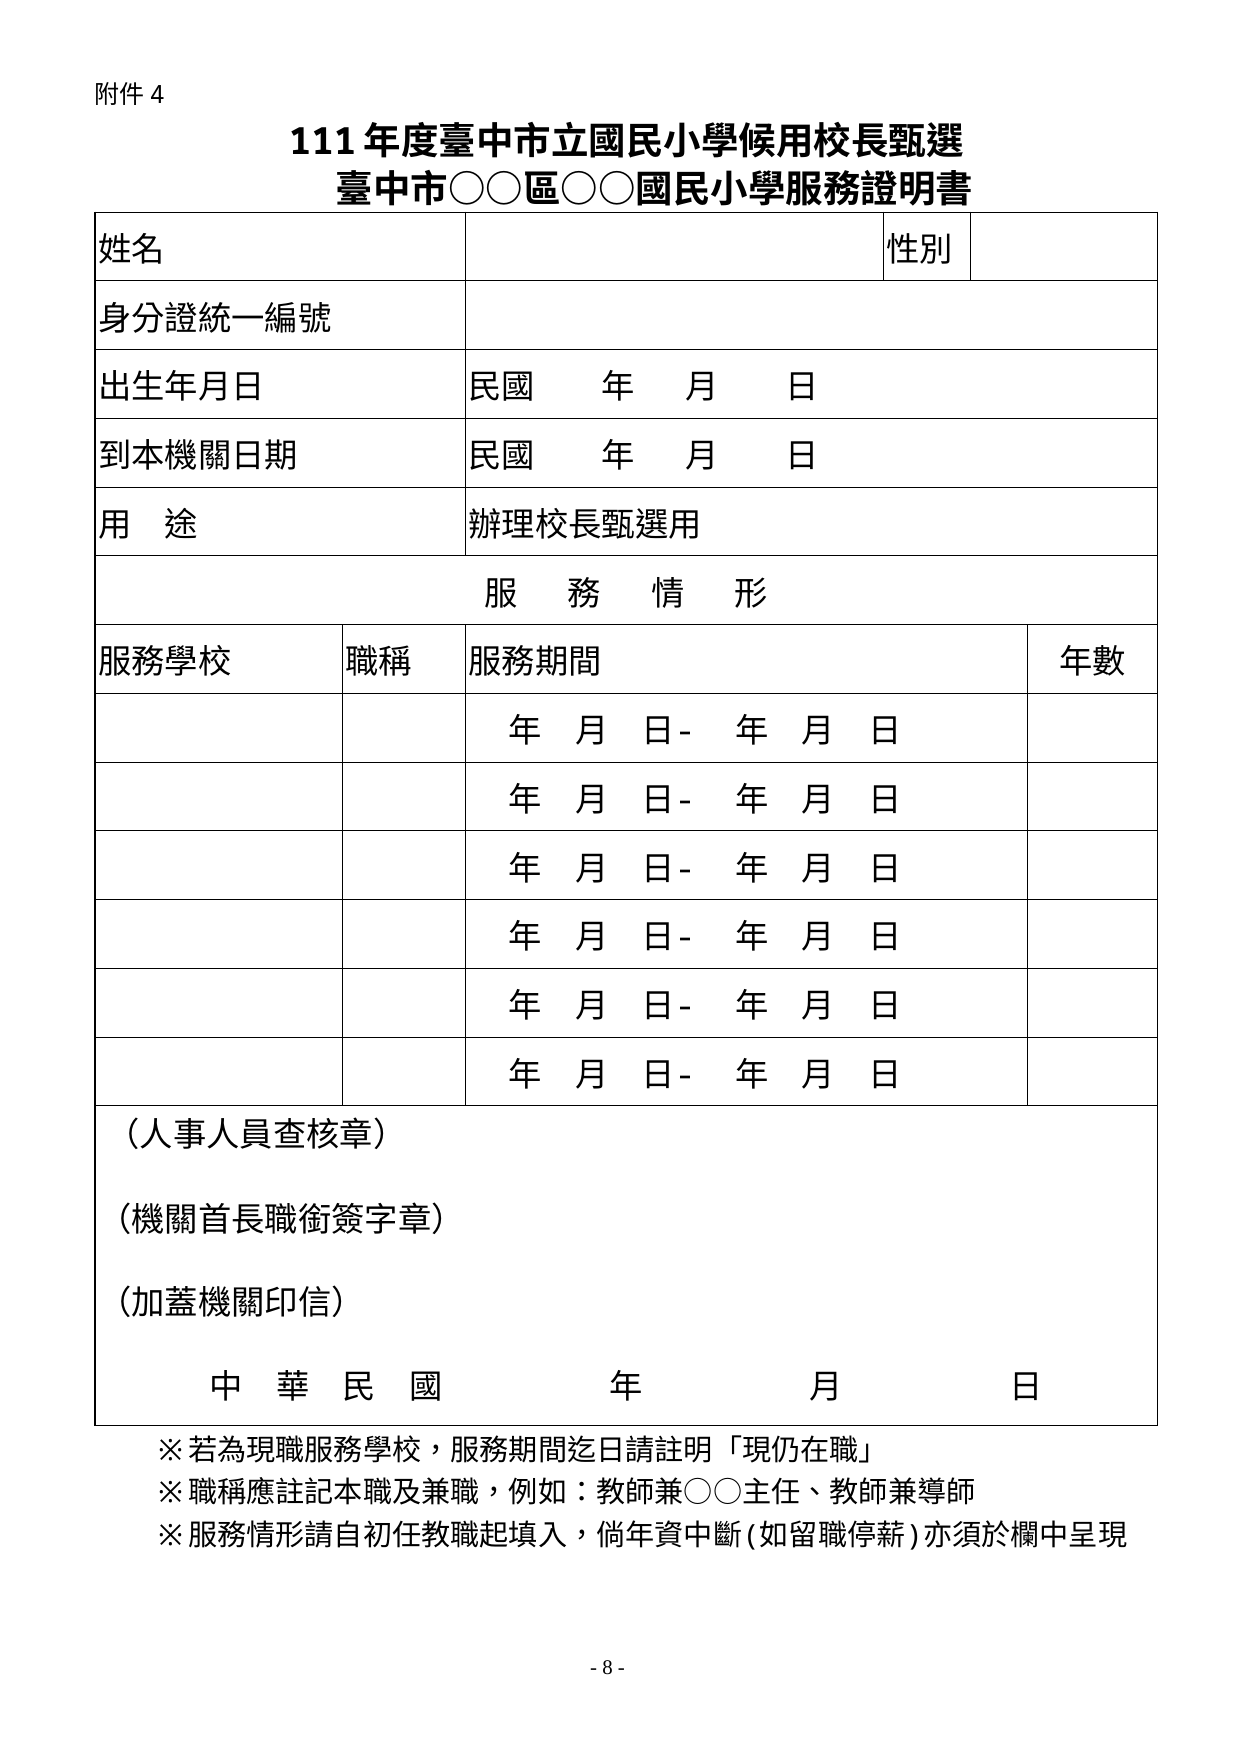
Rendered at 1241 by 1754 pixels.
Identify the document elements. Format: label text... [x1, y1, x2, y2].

table_cell 民國 年 月 日 [466, 350, 1157, 418]
table_cell [1028, 831, 1157, 899]
table_cell [96, 1038, 342, 1105]
text ※服務情形請自初任教職起填入，倘年資中斷(如留職停薪)亦須於欄中呈現 [94, 1511, 1157, 1554]
table_cell 職稱 [343, 625, 465, 693]
table_cell [96, 831, 342, 899]
table_cell [1028, 969, 1157, 1037]
table_cell [1028, 1038, 1157, 1105]
table_cell [343, 900, 465, 968]
table_header [466, 213, 883, 280]
table_cell 服 務 情 形 [96, 556, 1157, 624]
table_cell 到本機關日期 [96, 419, 465, 487]
table_cell 服務學校 [96, 625, 342, 693]
table_cell [96, 694, 342, 762]
table_cell 年 月 日- 年 月 日 [466, 831, 1027, 899]
table_cell 年 月 日- 年 月 日 [466, 694, 1027, 762]
table_header 性別 [884, 213, 970, 280]
table_cell 服務期間 [466, 625, 1027, 693]
table_cell [343, 831, 465, 899]
table_header 姓名 [96, 213, 465, 280]
text ※職稱應註記本職及兼職，例如：教師兼○○主任、教師兼導師 [94, 1469, 1157, 1511]
table_cell 出生年月日 [96, 350, 465, 418]
table_cell [96, 969, 342, 1037]
table_cell 年 月 日- 年 月 日 [466, 1038, 1027, 1105]
table_cell 身分證統一編號 [96, 281, 465, 349]
table_cell [343, 969, 465, 1037]
table_cell 年 月 日- 年 月 日 [466, 900, 1027, 968]
table_cell [466, 281, 1157, 349]
table_cell 年數 [1028, 625, 1157, 693]
table_cell [343, 694, 465, 762]
table_cell 用 途 [96, 488, 465, 555]
table_cell [343, 1038, 465, 1105]
table_cell 年 月 日- 年 月 日 [466, 969, 1027, 1037]
text 臺中市○○區○○國民小學服務證明書 [94, 166, 1157, 212]
table_cell [96, 763, 342, 830]
table_cell [1028, 900, 1157, 968]
text 附件4 [94, 75, 1157, 111]
table_cell 辦理校長甄選用 [466, 488, 1157, 555]
table_header [971, 213, 1157, 280]
table_cell [1028, 694, 1157, 762]
table_cell 民國 年 月 日 [466, 419, 1157, 487]
table_cell 年 月 日- 年 月 日 [466, 763, 1027, 830]
text 111年度臺中市立國民小學候用校長甄選 [94, 111, 1157, 166]
text ※若為現職服務學校，服務期間迄日請註明「現仍在職」 [94, 1426, 1157, 1469]
table_cell [343, 763, 465, 830]
table_cell （人事人員查核章） （機關首長職銜簽字章） （加蓋機關印信） 中 華 民 國 年 月 日 [96, 1106, 1157, 1425]
table_cell [96, 900, 342, 968]
table_cell [1028, 763, 1157, 830]
